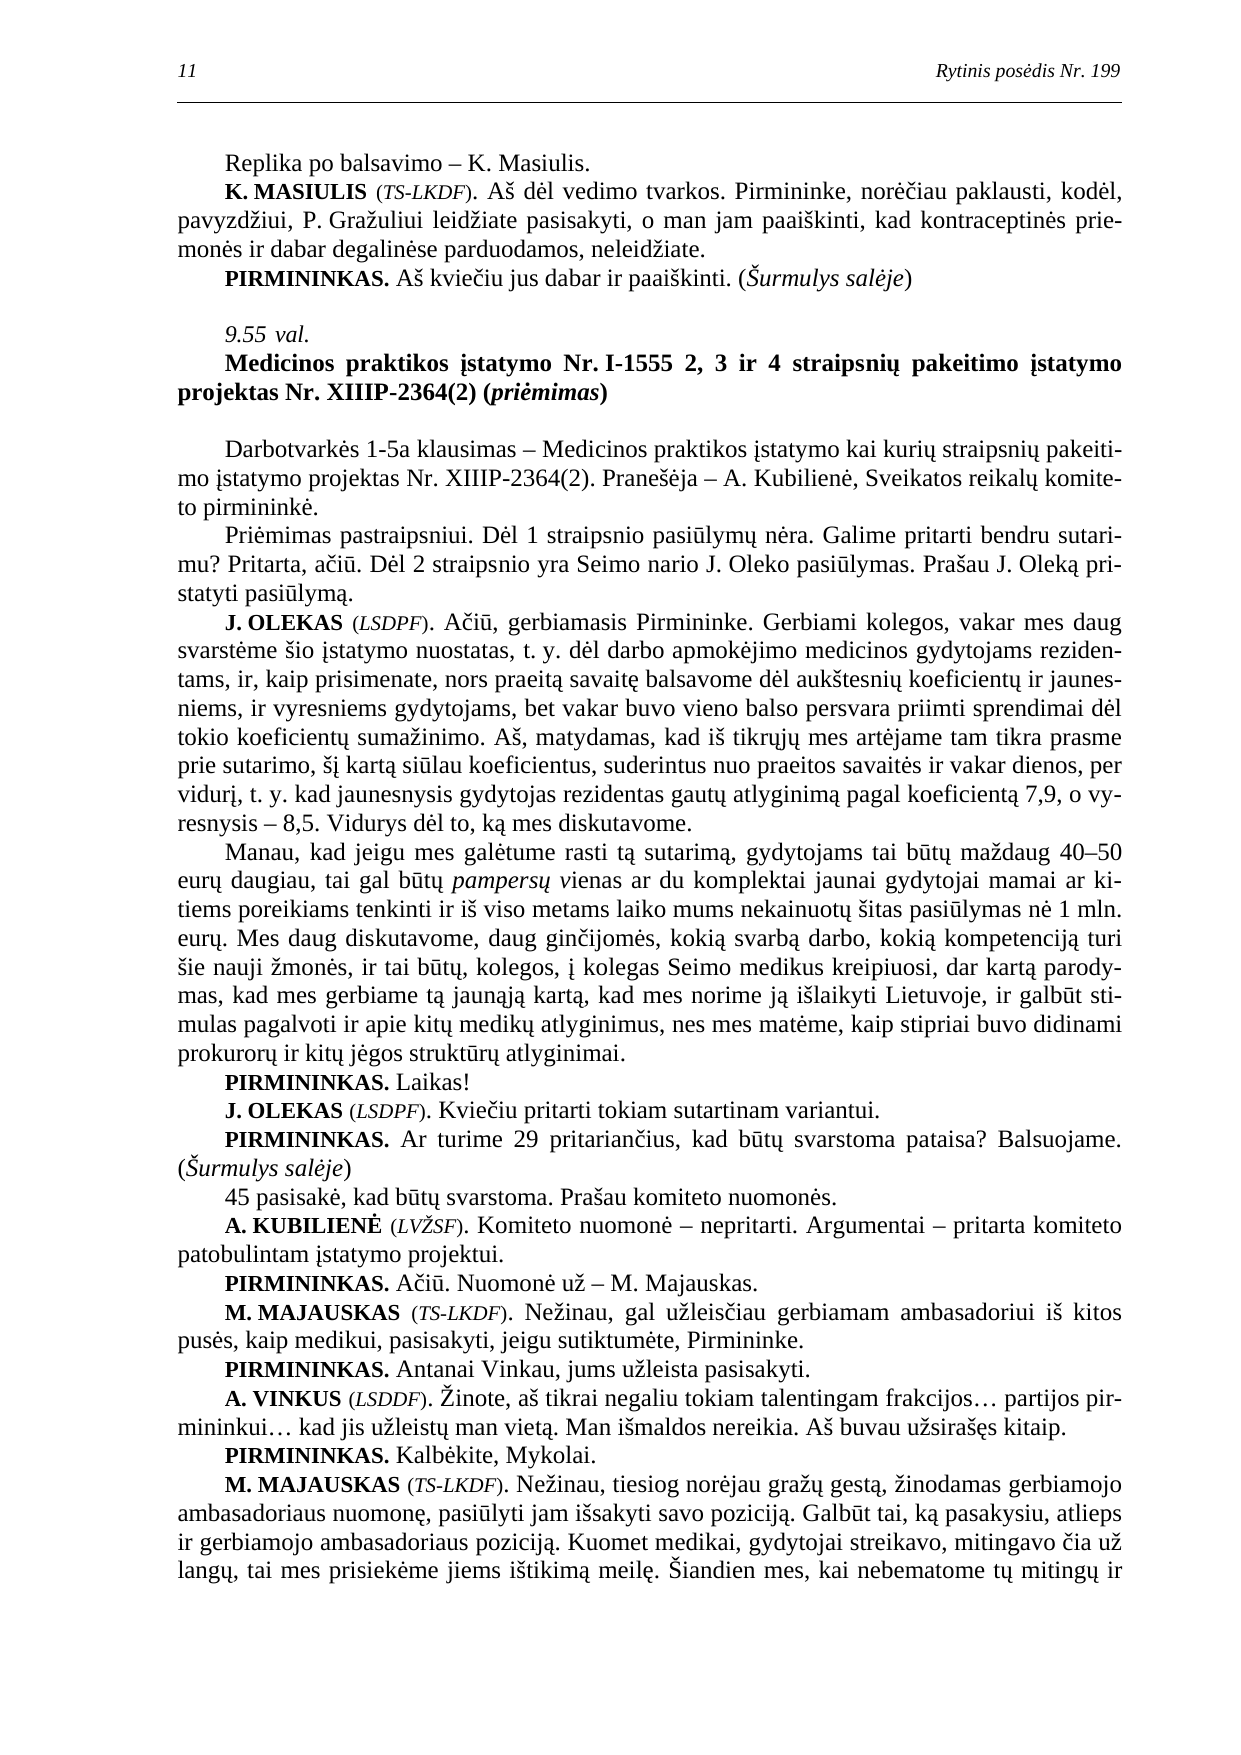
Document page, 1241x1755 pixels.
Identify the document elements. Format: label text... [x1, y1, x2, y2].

text Re­pli­ka po bal­sa­vi­mo – K. Ma­siu­lis. [177, 148, 1122, 176]
text Me­di­ci­nos prak­ti­kos įsta­ty­mo Nr. I-1555 2, 3 ir 4 straips­nių pa­kei­ti­mo įsta­ty­mo projek­tas Nr. XIIIP-2364(2) (pri­ėmi­mas) [177, 348, 1122, 405]
text A. VINKUS (LSDDF). Ži­no­te, aš tik­rai ne­ga­liu to­kiam ta­len­tin­gam frak­ci­jos… par­ti­jos pir­mi­nin­kui… kad jis už­leis­tų man vie­tą. Man iš­mal­dos ne­rei­kia. Aš bu­vau už­si­ra­šęs ki­taip. [177, 1383, 1122, 1440]
text 45 pa­si­sa­kė, kad bū­tų svars­to­ma. Pra­šau ko­mi­te­to nuo­mo­nės. [177, 1182, 1122, 1210]
text Ma­nau, kad jei­gu mes ga­lė­tu­me ras­ti tą su­ta­ri­mą, gy­dy­to­jams tai bū­tų maž­daug 40–50 eu­rų dau­giau, tai gal bū­tų pam­per­sų vie­nas ar du kom­plek­tai jau­nai gy­dy­to­jai ma­mai ar ki­tiems po­rei­kiams ten­kin­ti ir iš vi­so me­tams lai­ko mums ne­kai­nuo­tų ši­tas pa­siū­ly­mas nė 1 mln. eu­rų. Mes daug dis­ku­ta­vo­me, daug gin­či­jo­mės, ko­kią svar­bą dar­bo, ko­kią kom­pe­ten­ci­ją tu­ri šie nau­ji žmo­nės, ir tai bū­tų, ko­le­gos, į ko­le­gas Sei­mo me­di­kus krei­piuo­si, dar kar­tą pa­ro­dy­mas, kad mes ger­bia­me tą jau­ną­ją kar­tą, kad mes no­ri­me ją iš­lai­ky­ti Lie­tu­vo­je, ir gal­būt sti­mu­las pa­gal­vo­ti ir apie ki­tų me­di­kų at­ly­gi­ni­mus, nes mes ma­tė­me, kaip stip­riai bu­vo di­di­na­mi pro­ku­ro­rų ir ki­tų jė­gos struk­tū­rų at­ly­gi­ni­mai. [177, 837, 1122, 1067]
text Pri­ėmi­mas pa­straips­niui. Dėl 1 straips­nio pa­siū­ly­mų nė­ra. Ga­li­me pri­tar­ti ben­dru su­ta­ri­mu? Pri­tar­ta, ačiū. Dėl 2 straips­nio yra Sei­mo na­rio J. Ole­ko pa­siū­ly­mas. Pra­šau J. Ole­ką pri­sta­ty­ti pa­siū­ly­mą. [177, 520, 1122, 607]
text PIRMININKAS. An­ta­nai Vin­kau, jums už­leis­ta pa­si­sa­ky­ti. [177, 1354, 1122, 1383]
text J. OLEKAS (LSDPF). Ačiū, ger­bia­ma­sis Pir­mi­nin­ke. Ger­bia­mi ko­le­gos, va­kar mes daug svars­tė­me šio įsta­ty­mo nuo­sta­tas, t. y. dėl dar­bo ap­mo­kė­ji­mo me­di­ci­nos gy­dy­to­jams re­zi­den­tams, ir, kaip pri­si­me­na­te, nors pra­ei­tą sa­vai­tę bal­sa­vo­me dėl aukš­tes­nių ko­e­fi­cien­tų ir jau­nes­niems, ir vy­res­niems gy­dy­to­jams, bet va­kar bu­vo vie­no bal­so per­sva­ra pri­im­ti spren­di­mai dėl to­kio ko­e­fi­cien­tų su­ma­ži­ni­mo. Aš, ma­ty­da­mas, kad iš tik­rų­jų mes ar­tė­ja­me tam tik­ra pras­me prie su­ta­ri­mo, šį kar­tą siū­lau ko­e­fi­cien­tus, su­de­rin­tus nuo pra­ei­tos sa­vai­tės ir va­kar die­nos, per vi­du­rį, t. y. kad jau­nes­ny­sis gy­dy­to­jas re­zi­den­tas gau­tų at­ly­gi­ni­mą pa­gal ko­e­fi­cien­tą 7,9, o vy­res­ny­sis – 8,5. Vi­du­rys dėl to, ką mes dis­ku­ta­vo­me. [177, 607, 1122, 837]
text K. MASIULIS (TS-LKDF). Aš dėl ve­di­mo tvar­kos. Pir­mi­nin­ke, no­rė­čiau pa­klaus­ti, ko­dėl, pa­vyz­džiui, P. Gra­žu­liui lei­džia­te pa­si­sa­ky­ti, o man jam pa­aiš­kin­ti, kad kon­tra­cep­ti­nės prie­mo­nės ir da­bar de­ga­li­nė­se par­duo­da­mos, ne­lei­džia­te. [177, 176, 1122, 263]
text Dar­bo­tvarkės 1-5a klau­si­mas – Me­di­ci­nos prak­ti­kos įsta­ty­mo kai ku­rių straips­nių pa­kei­ti­mo įsta­ty­mo pro­jek­tas Nr. XIIIP-2364(2). Pra­ne­šė­ja – A. Ku­bi­lie­nė, Svei­ka­tos rei­ka­lų ko­mi­te­to pir­mi­nin­kė. [177, 434, 1122, 520]
text PIRMININKAS. Aš kvie­čiu jus da­bar ir pa­aiš­kin­ti. (Šur­mu­lys sa­lė­je) [177, 263, 1122, 291]
text PIRMININKAS. Lai­kas! [177, 1067, 1122, 1095]
text PIRMININKAS. Kal­bė­ki­te, My­ko­lai. [177, 1440, 1122, 1469]
text PIRMININKAS. Ačiū. Nuo­mo­nė už – M. Ma­jaus­kas. [177, 1268, 1122, 1297]
text A. KUBILIENĖ (LVŽSF). Ko­mi­te­to nuo­mo­nė – ne­pri­tar­ti. Ar­gu­men­tai – pri­tar­ta ko­mi­te­to pa­to­bu­lin­tam įsta­ty­mo pro­jek­tui. [177, 1210, 1122, 1268]
text M. MAJAUSKAS (TS-LKDF). Ne­ži­nau, gal už­leis­čiau ger­bia­mam am­ba­sa­do­riui iš ki­tos pu­sės, kaip me­di­kui, pa­si­sa­ky­ti, jei­gu su­tik­tu­mė­te, Pir­mi­nin­ke. [177, 1297, 1122, 1354]
text PIRMININKAS. Ar tu­ri­me 29 pri­ta­rian­čius, kad bū­tų svars­to­ma pa­tai­sa? Bal­suo­ja­me. (Šur­mu­lys sa­lė­je) [177, 1124, 1122, 1182]
text M. MAJAUSKAS (TS-LKDF). Ne­ži­nau, tie­siog no­rė­jau gra­žų ges­tą, ži­no­da­mas ger­bia­mo­jo am­ba­sa­do­riaus nuo­mo­nę, pa­siū­ly­ti jam iš­sa­ky­ti sa­vo po­zi­ci­ją. Gal­būt tai, ką pa­sa­ky­siu, at­lieps ir ger­bia­mo­jo am­ba­sa­do­riaus po­zi­ci­ją. Kuo­met me­di­kai, gy­dy­to­jai strei­ka­vo, mi­tin­ga­vo čia už lan­gų, tai mes pri­sie­kė­me jiems iš­ti­ki­mą mei­lę. Šian­dien mes, kai ne­be­ma­to­me tų mi­tin­gų ir [177, 1469, 1122, 1584]
text 9.55 val. [224, 320, 1122, 348]
text J. OLEKAS (LSDPF). Kvie­čiu pri­tar­ti to­kiam su­tar­ti­nam va­rian­tui. [177, 1095, 1122, 1124]
